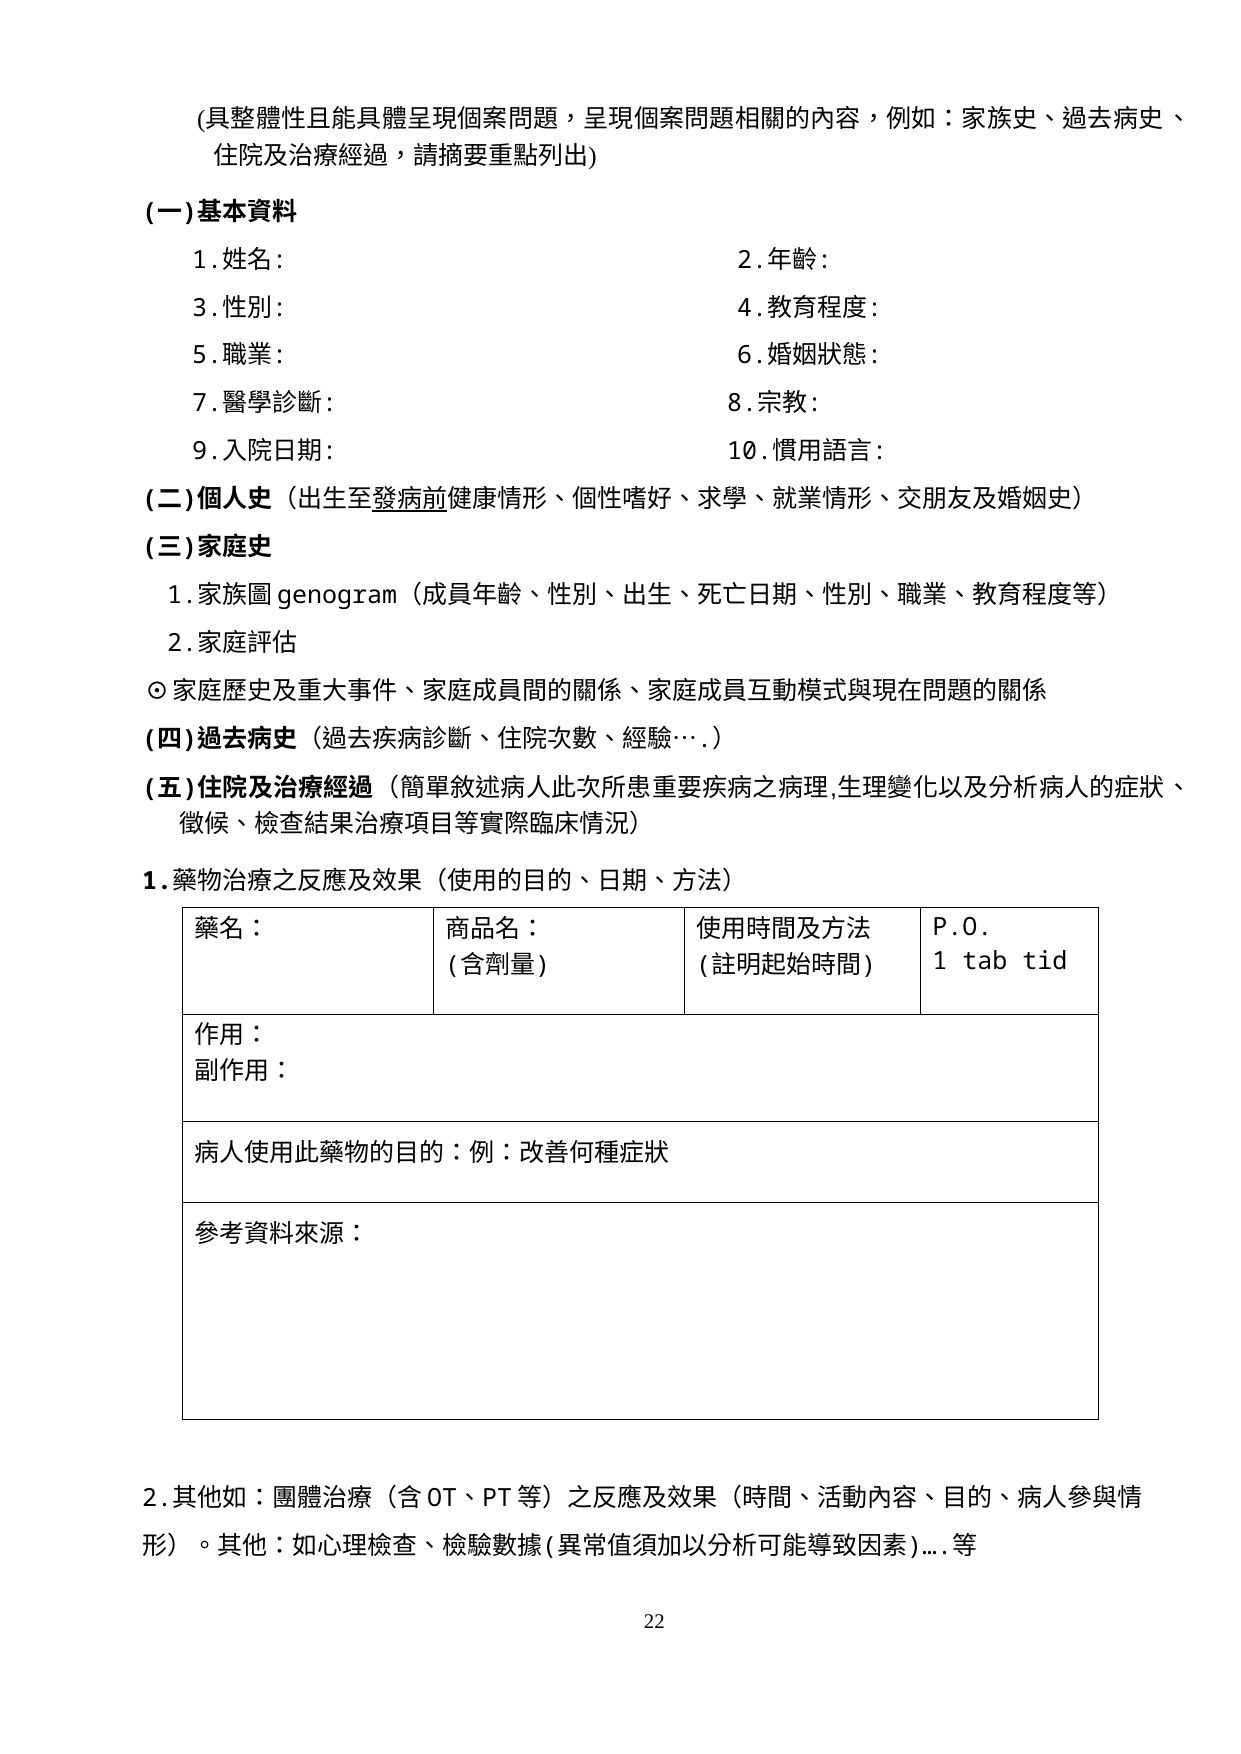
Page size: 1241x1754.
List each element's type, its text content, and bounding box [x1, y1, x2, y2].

table_header 藥名： [183, 908, 433, 1013]
text (四)過去病史（過去疾病診斷、住院次數、經驗….） [142, 709, 1167, 757]
text 5.職業: 6.婚姻狀態: [142, 326, 1167, 373]
text 3.性別: 4.教育程度: [142, 278, 1167, 326]
table_header 使用時間及方法 (註明起始時間) [685, 908, 920, 1013]
text (二)個人史（出生至發病前健康情形、個性嗜好、求學、就業情形、交朋友及婚姻史） [142, 469, 1167, 517]
text 1.家族圖genogram（成員年齡、性別、出生、死亡日期、性別、職業、教育程度等） [142, 565, 1167, 613]
text (三)家庭史 [142, 517, 1167, 565]
text 2.家庭評估 [142, 613, 1167, 661]
text 7.醫學診斷: 8.宗教: [142, 373, 1167, 421]
table_cell 作用： 副作用： [183, 1015, 1098, 1121]
table_cell 病人使用此藥物的目的：例：改善何種症狀 [183, 1122, 1098, 1202]
table_header 商品名： (含劑量) [434, 908, 684, 1013]
table_cell 參考資料來源： [183, 1203, 1098, 1419]
text (五)住院及治療經過（簡單敘述病人此次所患重要疾病之病理,生理變化以及分析病人的症狀、徵候、檢查結果治療項目等實際臨床情況） [142, 767, 1167, 840]
table_header P.O. 1 tab tid [921, 908, 1098, 1013]
text 1.姓名: 2.年齡: [142, 230, 1167, 278]
text (具整體性且能具體呈現個案問題，呈現個案問題相關的內容，例如：家族史、過去病史、住院及治療經過，請摘要重點列出) [197, 99, 1167, 171]
text 9.入院日期: 10.慣用語言: [142, 421, 1167, 469]
text 2.其他如：團體治療（含OT、PT等）之反應及效果（時間、活動內容、目的、病人參與情形）。其他：如心理檢查、檢驗數據(異常值須加以分析可能導致因素)….等 [142, 1468, 1167, 1564]
text (一)基本資料 [142, 182, 1167, 230]
text ⊙家庭歷史及重大事件、家庭成員間的關係、家庭成員互動模式與現在問題的關係 [142, 661, 1131, 709]
text 1.藥物治療之反應及效果（使用的目的、日期、方法） [142, 861, 1167, 897]
